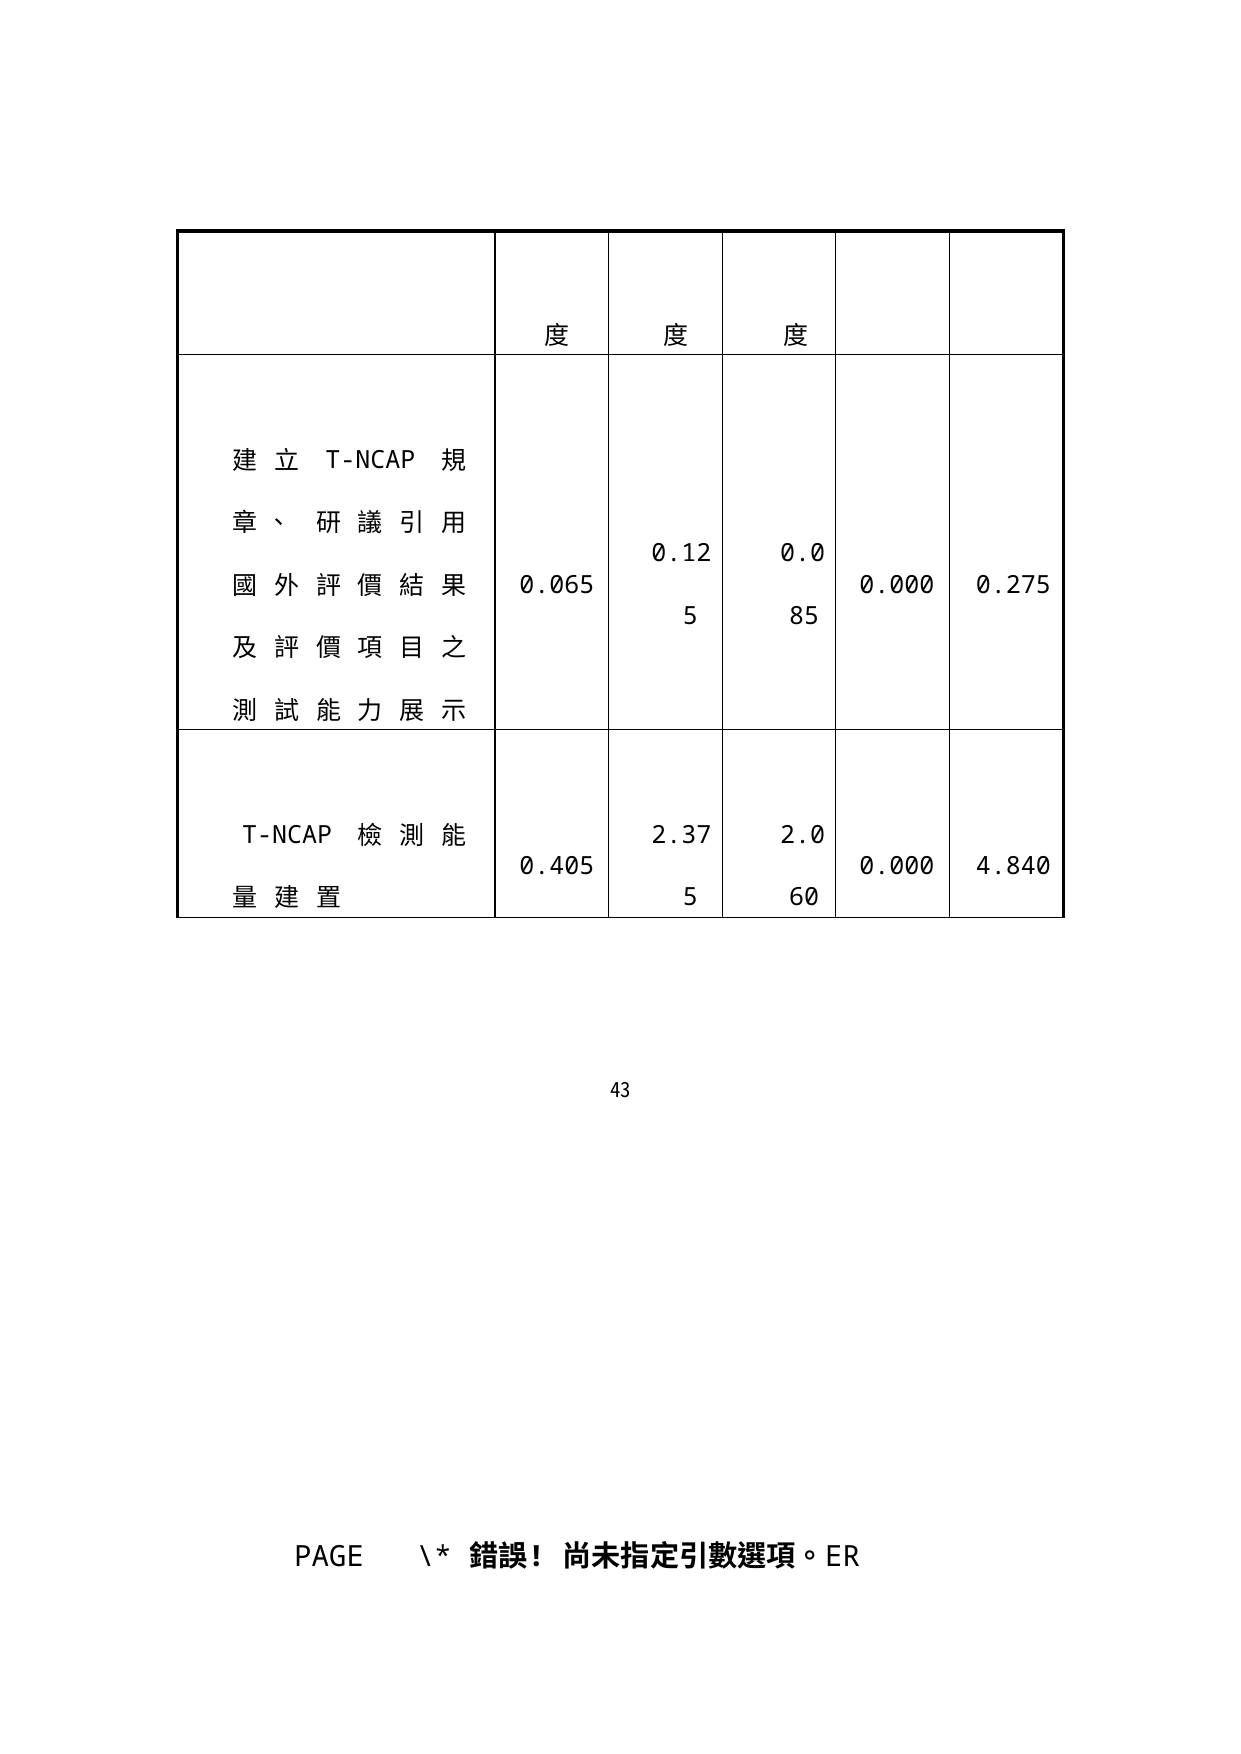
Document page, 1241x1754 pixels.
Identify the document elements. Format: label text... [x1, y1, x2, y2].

table_cell 0.275 [950, 355, 1062, 729]
table_cell T-NCAP檢測能量建置 [179, 730, 494, 917]
table_cell 0.000 [836, 730, 949, 917]
table_header 度 [496, 233, 608, 354]
table_cell 0.085 [723, 355, 835, 729]
table_cell 0.065 [496, 355, 608, 729]
table_header [836, 233, 949, 354]
table_header [179, 233, 494, 354]
table_cell 2.060 [723, 730, 835, 917]
table_header 度 [723, 233, 835, 354]
table_cell 0.000 [836, 355, 949, 729]
table_cell 2.375 [609, 730, 722, 917]
table_header [950, 233, 1062, 354]
table_cell 4.840 [950, 730, 1062, 917]
table_cell 0.125 [609, 355, 722, 729]
table_header 度 [609, 233, 722, 354]
table_cell 建立T-NCAP規章、研議引用國外評價結果及評價項目之測試能力展示 [179, 355, 494, 729]
table_cell 0.405 [496, 730, 608, 917]
